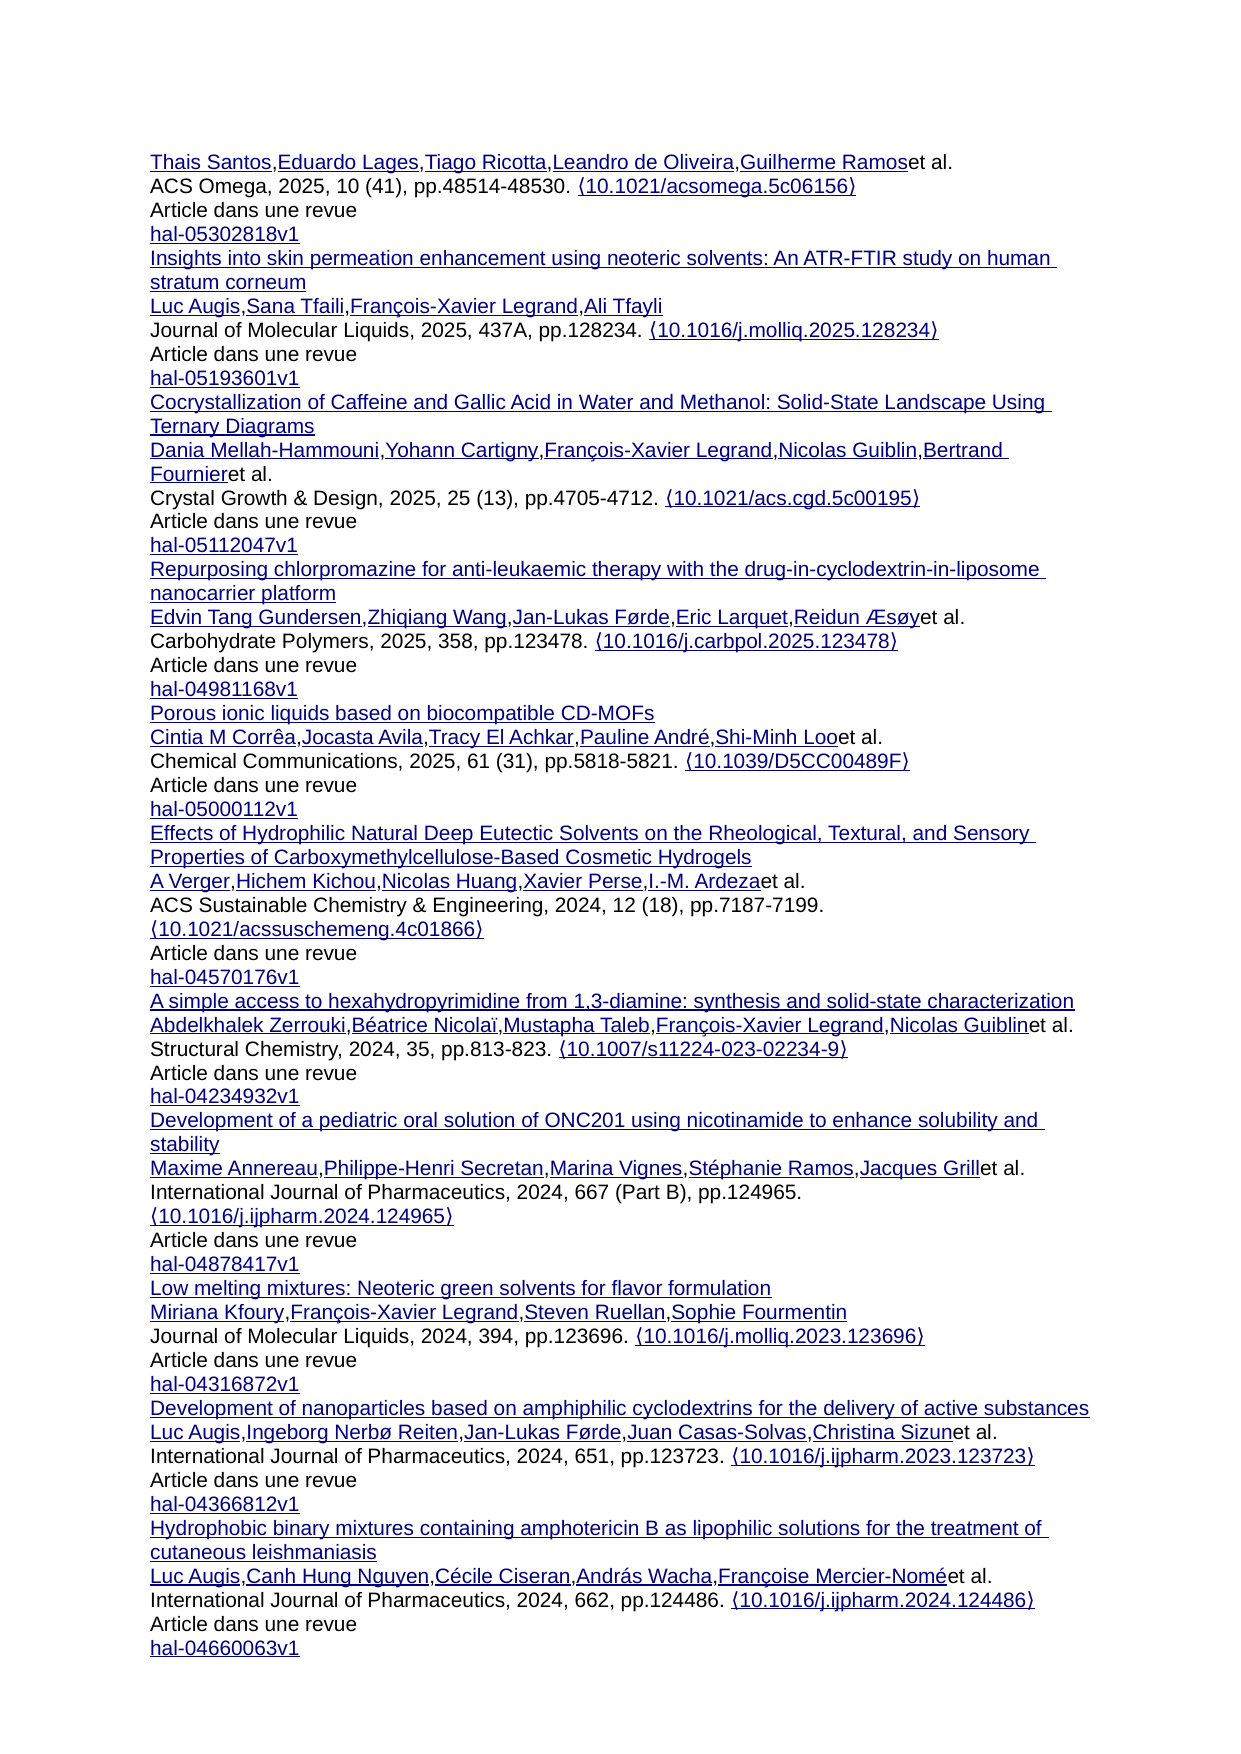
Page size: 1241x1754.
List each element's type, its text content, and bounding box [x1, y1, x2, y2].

table_cell Effects of Hydrophilic Natural Deep Eutectic Solvents on the Rheological, Textural, and Sensory Properties of Carboxymethylcellulose-Based Cosmetic Hydrogels A Verger,Hichem Kichou,Nicolas Huang,Xavier Perse,I.-M. Ardezaet al. ACS Sustainable Chemistry & Engineering, 2024, 12 (18), pp.7187-7199. ⟨10.1021/acssuschemeng.4c01866⟩ Article dans une revue hal-04570176v1 [150, 821, 1090, 988]
table_cell Porous ionic liquids based on biocompatible CD-MOFs Cintia M Corrêa,Jocasta Avila,Tracy El Achkar,Pauline André,Shi-Minh Looet al. Chemical Communications, 2025, 61 (31), pp.5818-5821. ⟨10.1039/D5CC00489F⟩ Article dans une revue hal-05000112v1 [150, 701, 1090, 821]
table_cell Low melting mixtures: Neoteric green solvents for flavor formulation Miriana Kfoury,François-Xavier Legrand,Steven Ruellan,Sophie Fourmentin Journal of Molecular Liquids, 2024, 394, pp.123696. ⟨10.1016/j.molliq.2023.123696⟩ Article dans une revue hal-04316872v1 [150, 1276, 1090, 1396]
table_cell Cocrystallization of Caffeine and Gallic Acid in Water and Methanol: Solid-State Landscape Using Ternary Diagrams Dania Mellah-Hammouni,Yohann Cartigny,François-Xavier Legrand,Nicolas Guiblin,Bertrand Fournieret al. Crystal Growth & Design, 2025, 25 (13), pp.4705-4712. ⟨10.1021/acs.cgd.5c00195⟩ Article dans une revue hal-05112047v1 [150, 390, 1090, 557]
table_cell Thais Santos,Eduardo Lages,Tiago Ricotta,Leandro de Oliveira,Guilherme Ramoset al. ACS Omega, 2025, 10 (41), pp.48514-48530. ⟨10.1021/acsomega.5c06156⟩ Article dans une revue hal-05302818v1 [150, 150, 1090, 246]
table_cell A simple access to hexahydropyrimidine from 1,3-diamine: synthesis and solid-state characterization Abdelkhalek Zerrouki,Béatrice Nicolaï,Mustapha Taleb,François-Xavier Legrand,Nicolas Guiblinet al. Structural Chemistry, 2024, 35, pp.813-823. ⟨10.1007/s11224-023-02234-9⟩ Article dans une revue hal-04234932v1 [150, 989, 1090, 1108]
table_cell Repurposing chlorpromazine for anti-leukaemic therapy with the drug-in-cyclodextrin-in-liposome nanocarrier platform Edvin Tang Gundersen,Zhiqiang Wang,Jan-Lukas Førde,Eric Larquet,Reidun Æsøyet al. Carbohydrate Polymers, 2025, 358, pp.123478. ⟨10.1016/j.carbpol.2025.123478⟩ Article dans une revue hal-04981168v1 [150, 557, 1090, 701]
table_cell Luc Augis,Ingeborg Nerbø Reiten,Jan-Lukas Førde,Juan Casas-Solvas,Christina Sizunet al. International Journal of Pharmaceutics, 2024, 651, pp.123723. ⟨10.1016/j.ijpharm.2023.123723⟩ Article dans une revue hal-04366812v1 [150, 1418, 1090, 1516]
table_cell Hydrophobic binary mixtures containing amphotericin B as lipophilic solutions for the treatment of cutaneous leishmaniasis Luc Augis,Canh Hung Nguyen,Cécile Ciseran,András Wacha,Françoise Mercier-Noméet al. International Journal of Pharmaceutics, 2024, 662, pp.124486. ⟨10.1016/j.ijpharm.2024.124486⟩ Article dans une revue hal-04660063v1 [150, 1516, 1090, 1659]
table_cell Insights into skin permeation enhancement using neoteric solvents: An ATR-FTIR study on human stratum corneum Luc Augis,Sana Tfaili,François-Xavier Legrand,Ali Tfayli Journal of Molecular Liquids, 2025, 437A, pp.128234. ⟨10.1016/j.molliq.2025.128234⟩ Article dans une revue hal-05193601v1 [150, 246, 1090, 389]
table_cell Development of nanoparticles based on amphiphilic cyclodextrins for the delivery of active substances [150, 1396, 1090, 1417]
table_cell Development of a pediatric oral solution of ONC201 using nicotinamide to enhance solubility and stability Maxime Annereau,Philippe-Henri Secretan,Marina Vignes,Stéphanie Ramos,Jacques Grillet al. International Journal of Pharmaceutics, 2024, 667 (Part B), pp.124965. ⟨10.1016/j.ijpharm.2024.124965⟩ Article dans une revue hal-04878417v1 [150, 1108, 1090, 1276]
